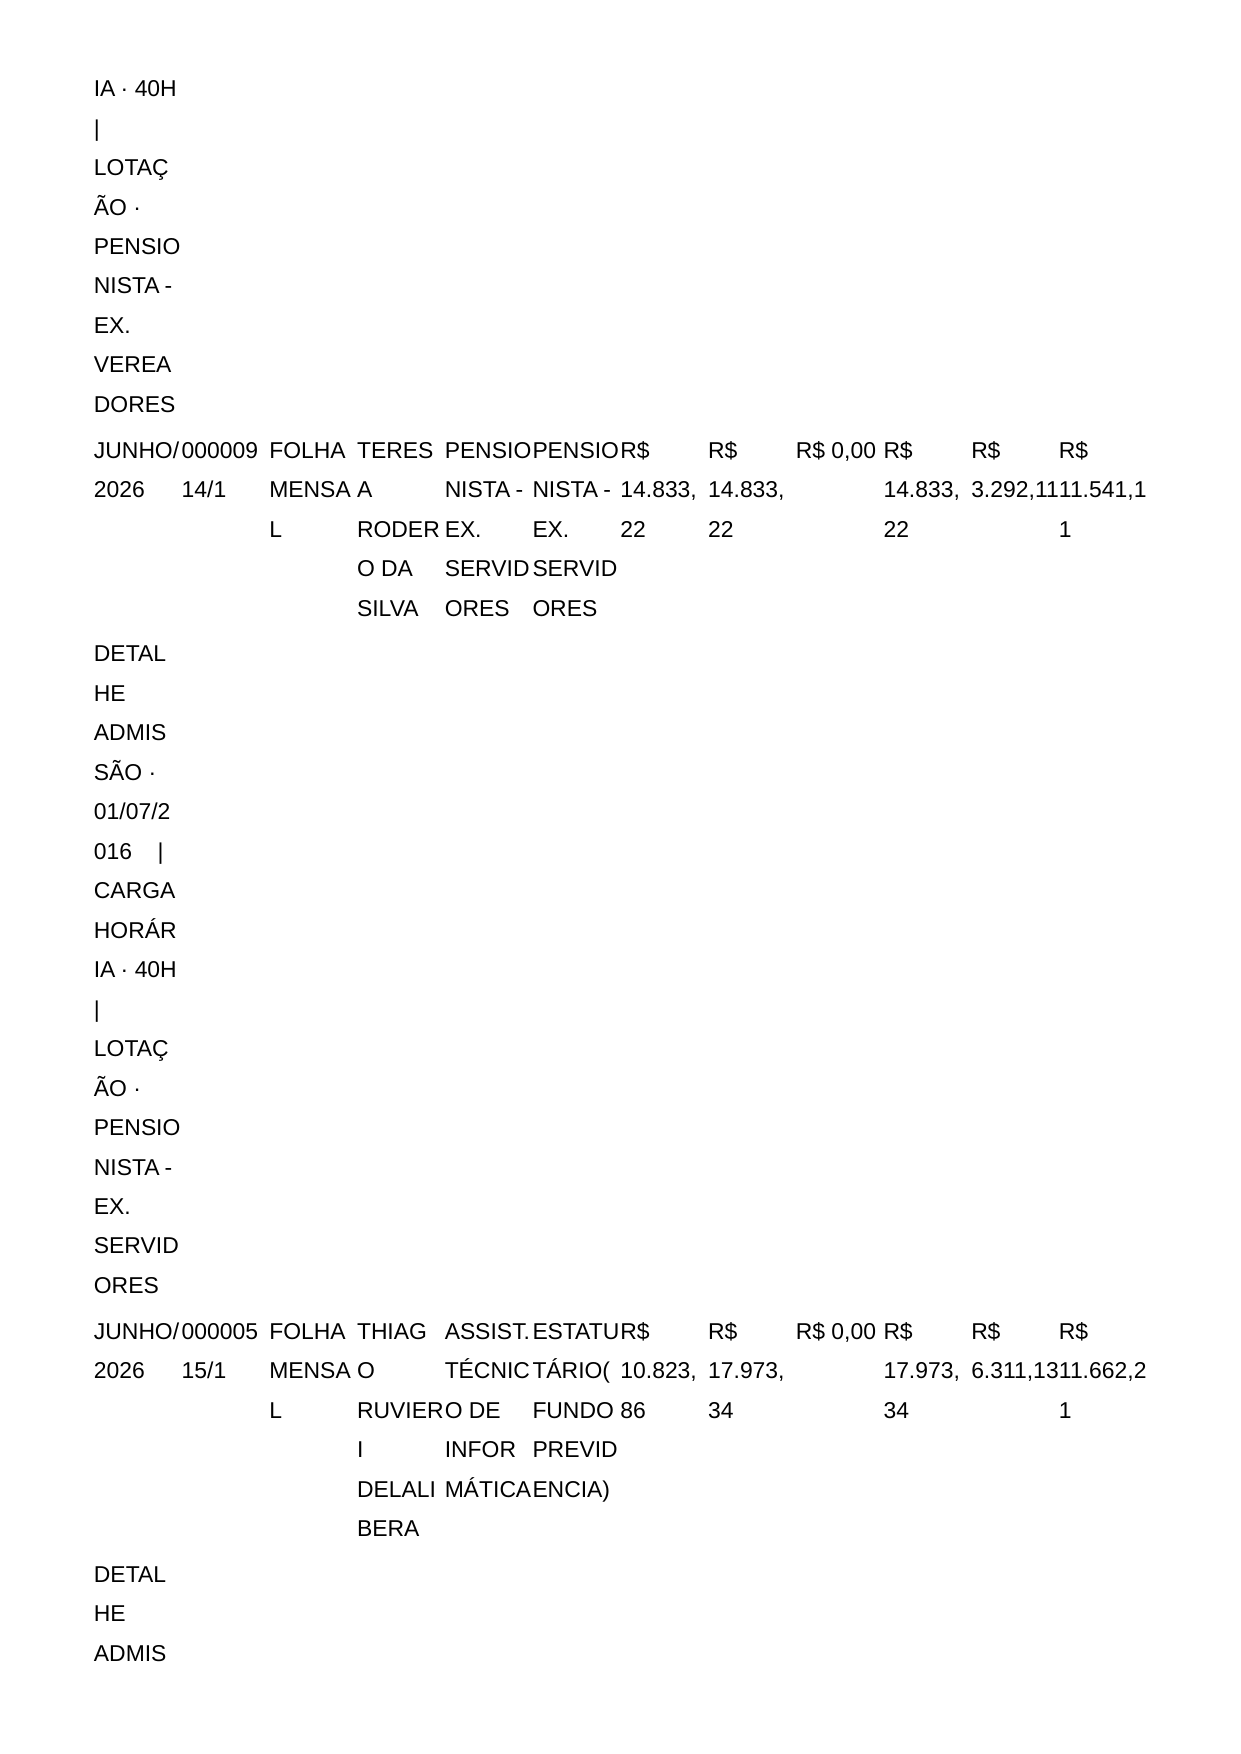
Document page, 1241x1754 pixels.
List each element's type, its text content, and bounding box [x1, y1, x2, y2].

table_cell FOLHA MENSAL [269, 437, 357, 640]
table_cell R$ 14.833,22 [883, 437, 971, 640]
table_cell 00000515/1 [181, 1318, 269, 1561]
table_cell R$ 14.833,22 [708, 437, 796, 640]
table_cell R$ 10.823,86 [620, 1318, 708, 1561]
table_cell R$ 11.662,21 [1059, 1318, 1146, 1561]
table_cell JUNHO/2026 [94, 437, 181, 640]
table_cell R$ 6.311,13 [971, 1318, 1059, 1561]
table_cell R$ 3.292,11 [971, 437, 1059, 640]
table_cell DETALHE ADMISSÃO · 01/07/2016 | CARGA HORÁRIA · 40H | LOTAÇÃO · PENSIONISTA - EX. SERVIDORES [94, 640, 181, 1318]
table_cell R$ 14.833,22 [620, 437, 708, 640]
table_cell IA · 40H | LOTAÇÃO · PENSIONISTA - EX. VEREADORES [94, 75, 181, 437]
table_cell DETALHE ADMIS [94, 1561, 181, 1666]
table_cell ASSIST. TÉCNICO DE INFORMÁTICA [445, 1318, 532, 1561]
table_cell R$ 0,00 [796, 1318, 883, 1561]
table_cell ESTATUTÁRIO(FUNDO PREVIDENCIA) [532, 1318, 620, 1561]
table_cell 00000914/1 [181, 437, 269, 640]
table_cell R$ 0,00 [796, 437, 883, 640]
table_cell JUNHO/2026 [94, 1318, 181, 1561]
table_cell FOLHA MENSAL [269, 1318, 357, 1561]
table_cell THIAGO RUVIERI DELALIBERA [357, 1318, 444, 1561]
table_cell PENSIONISTA - EX. SERVIDORES [532, 437, 620, 640]
table_cell R$ 17.973,34 [708, 1318, 796, 1561]
table_cell R$ 11.541,11 [1059, 437, 1146, 640]
table_cell R$ 17.973,34 [883, 1318, 971, 1561]
table_cell PENSIONISTA - EX. SERVIDORES [445, 437, 532, 640]
table_cell TERESA RODERO DA SILVA [357, 437, 444, 640]
